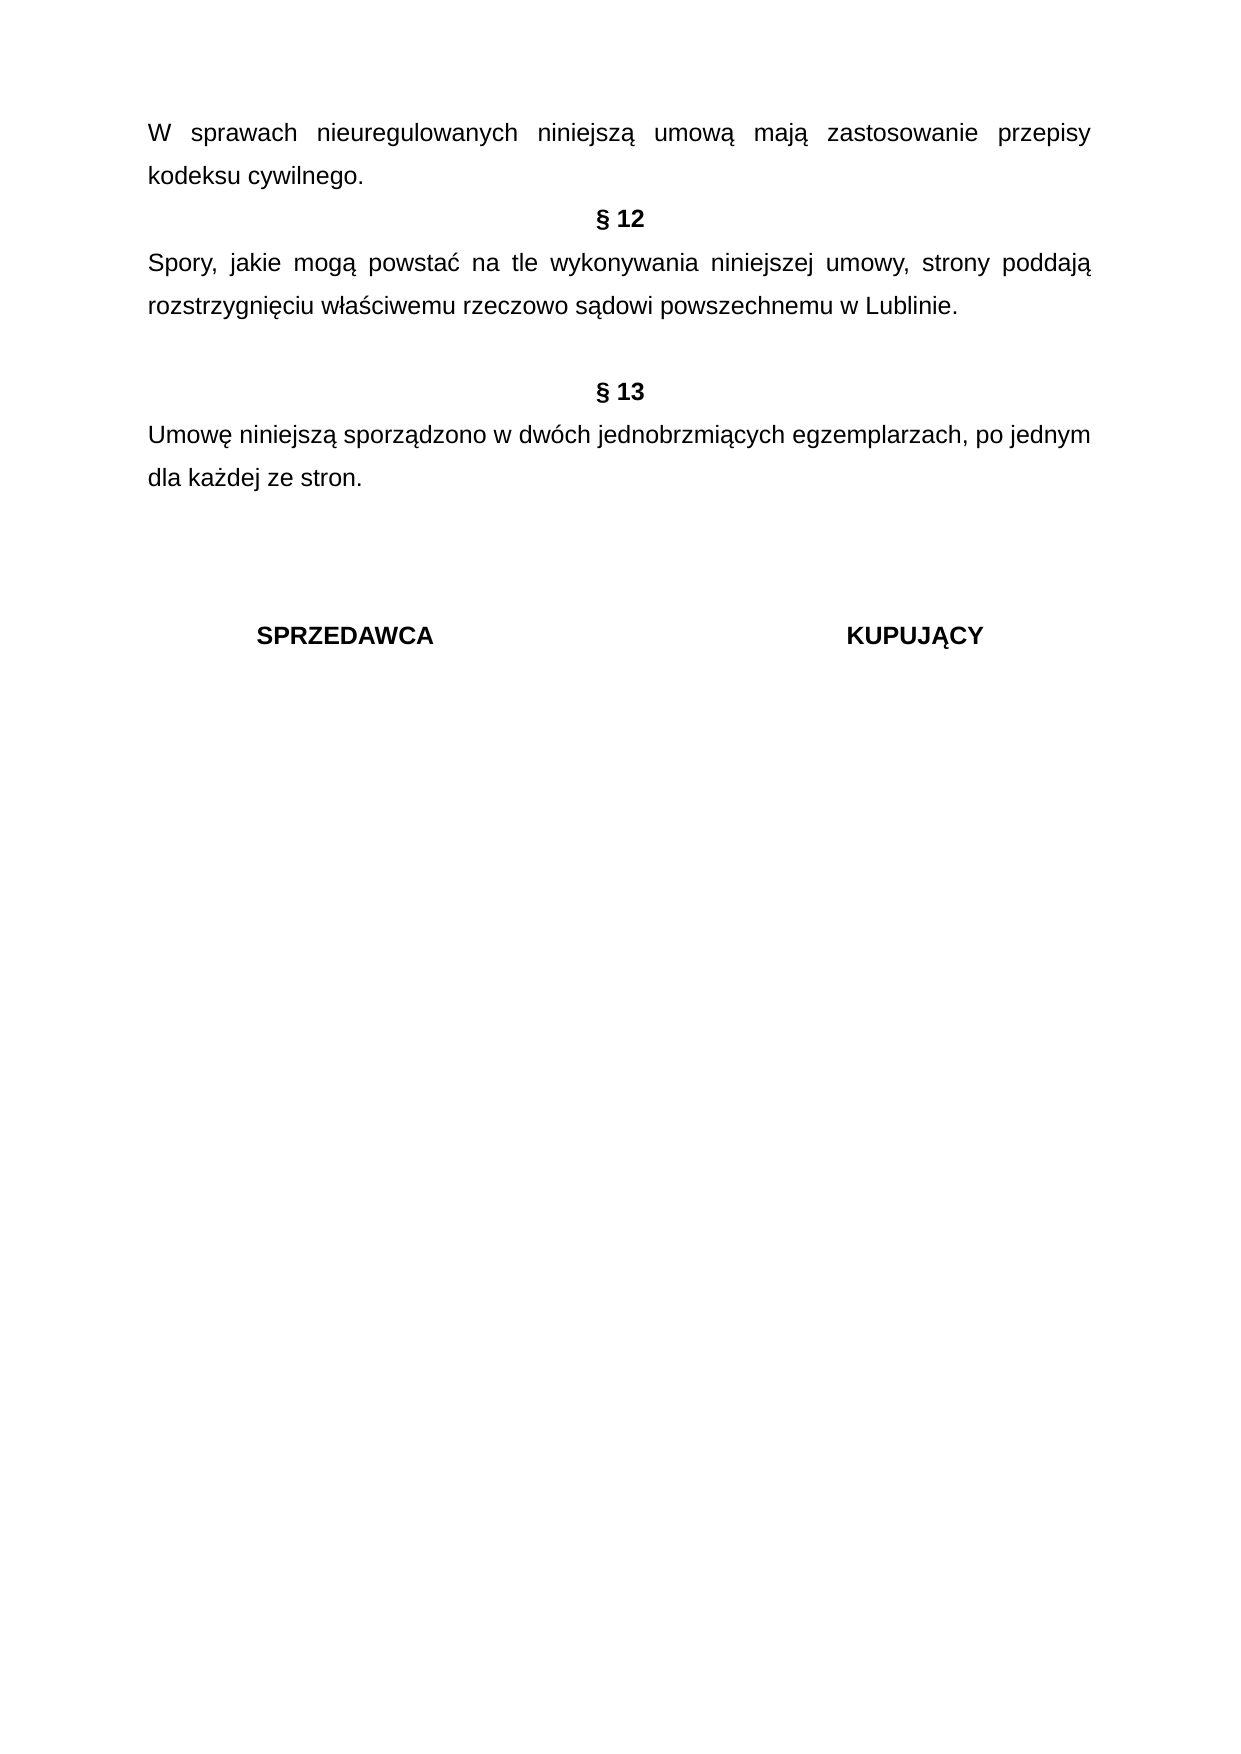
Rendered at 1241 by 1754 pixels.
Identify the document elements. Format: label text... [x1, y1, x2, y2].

text Spory, jakie mogą powstać na tle wykonywania niniejszej umowy, strony poddają rozstrzygnięciu właściwemu rzeczowo sądowi powszechnemu w Lublinie. [148, 247, 1092, 319]
text Umowę niniejszą sporządzono w dwóch jednobrzmiących egzemplarzach, po jednym dla każdej ze stron. [148, 420, 1092, 492]
text § 12 [148, 204, 1092, 233]
text W sprawach nieuregulowanych niniejszą umową mają zastosowanie przepisy kodeksu cywilnego. [148, 118, 1092, 190]
text § 13 [148, 377, 1092, 406]
text SPRZEDAWCA KUPUJĄCY [148, 621, 1092, 650]
